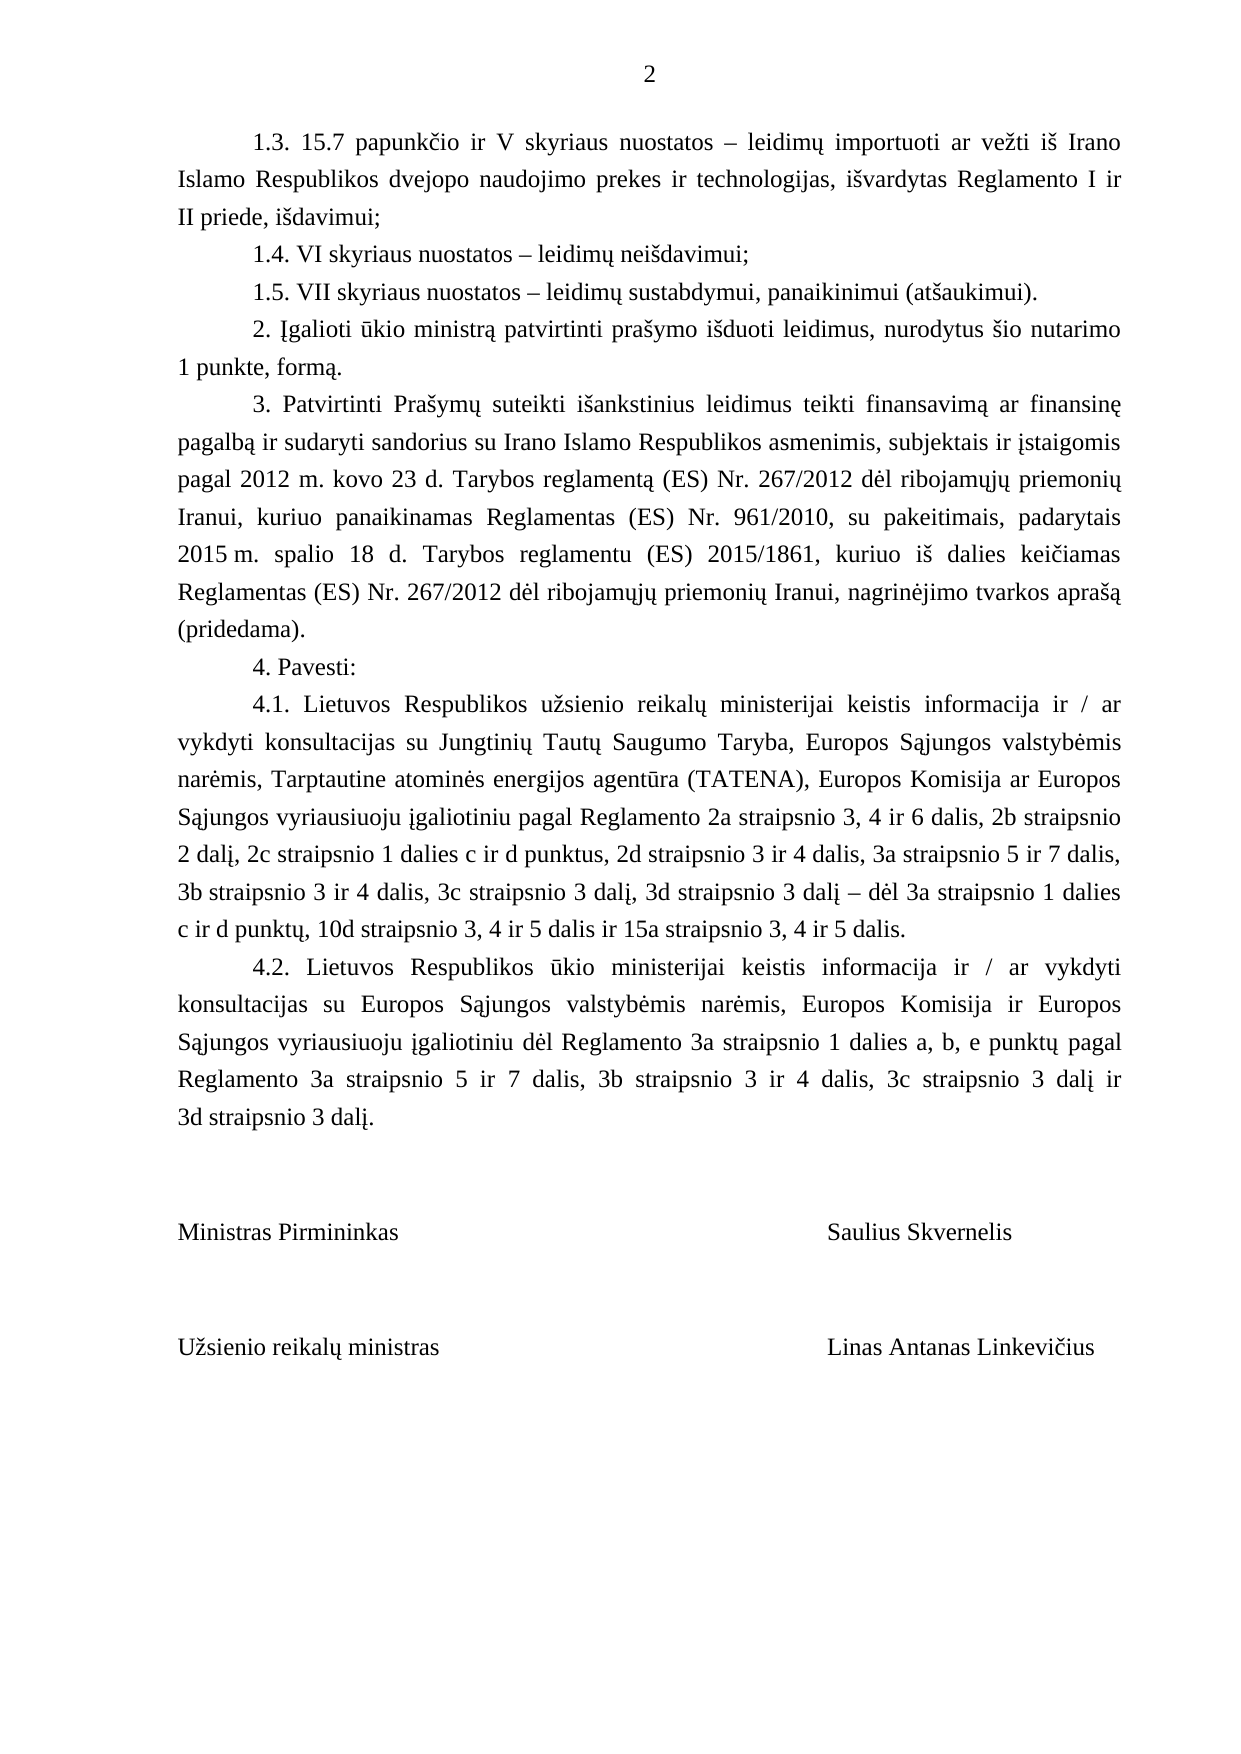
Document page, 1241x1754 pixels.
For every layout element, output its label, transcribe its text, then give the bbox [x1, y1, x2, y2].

text 4.2. Lietuvos Respublikos ūkio ministerijai keistis informacija ir / ar vykdyti konsultacijas su Europos Sąjungos valstybėmis narėmis, Europos Komisija ir Europos Sąjungos vyriausiuoju įgaliotiniu dėl Reglamento 3a straipsnio 1 dalies a, b, e punktų pagal Reglamento 3a straipsnio 5 ir 7 dalis, 3b straipsnio 3 ir 4 dalis, 3c straipsnio 3 dalį ir 3d straipsnio 3 dalį. [177, 943, 1122, 1131]
text 2. Įgalioti ūkio ministrą patvirtinti prašymo išduoti leidimus, nurodytus šio nutarimo 1 punkte, formą. [177, 306, 1122, 381]
text 3. Patvirtinti Prašymų suteikti išankstinius leidimus teikti finansavimą ar finansinę pagalbą ir sudaryti sandorius su Irano Islamo Respublikos asmenimis, subjektais ir įstaigomis pagal 2012 m. kovo 23 d. Tarybos reglamentą (ES) Nr. 267/2012 dėl ribojamųjų priemonių Iranui, kuriuo panaikinamas Reglamentas (ES) Nr. 961/2010, su pakeitimais, padarytais 2015 m. spalio 18 d. Tarybos reglamentu (ES) 2015/1861, kuriuo iš dalies keičiamas Reglamentas (ES) Nr. 267/2012 dėl ribojamųjų priemonių Iranui, nagrinėjimo tvarkos aprašą (pridedama). [177, 381, 1122, 643]
text Ministras Pirmininkas Saulius Skvernelis [177, 1217, 1122, 1246]
text 1.5. VII skyriaus nuostatos – leidimų sustabdymui, panaikinimui (atšaukimui). [177, 268, 1122, 306]
text 1.4. VI skyriaus nuostatos – leidimų neišdavimui; [177, 231, 1122, 268]
text 4. Pavesti: [177, 643, 1122, 681]
text Užsienio reikalų ministras Linas Antanas Linkevičius [177, 1332, 1122, 1361]
text 4.1. Lietuvos Respublikos užsienio reikalų ministerijai keistis informacija ir / ar vykdyti konsultacijas su Jungtinių Tautų Saugumo Taryba, Europos Sąjungos valstybėmis narėmis, Tarptautine atominės energijos agentūra (TATENA), Europos Komisija ar Europos Sąjungos vyriausiuoju įgaliotiniu pagal Reglamento 2a straipsnio 3, 4 ir 6 dalis, 2b straipsnio 2 dalį, 2c straipsnio 1 dalies c ir d punktus, 2d straipsnio 3 ir 4 dalis, 3a straipsnio 5 ir 7 dalis, 3b straipsnio 3 ir 4 dalis, 3c straipsnio 3 dalį, 3d straipsnio 3 dalį – dėl 3a straipsnio 1 dalies c ir d punktų, 10d straipsnio 3, 4 ir 5 dalis ir 15a straipsnio 3, 4 ir 5 dalis. [177, 681, 1122, 943]
text 1.3. 15.7 papunkčio ir V skyriaus nuostatos – leidimų importuoti ar vežti iš Irano Islamo Respublikos dvejopo naudojimo prekes ir technologijas, išvardytas Reglamento I ir II priede, išdavimui; [177, 118, 1122, 231]
